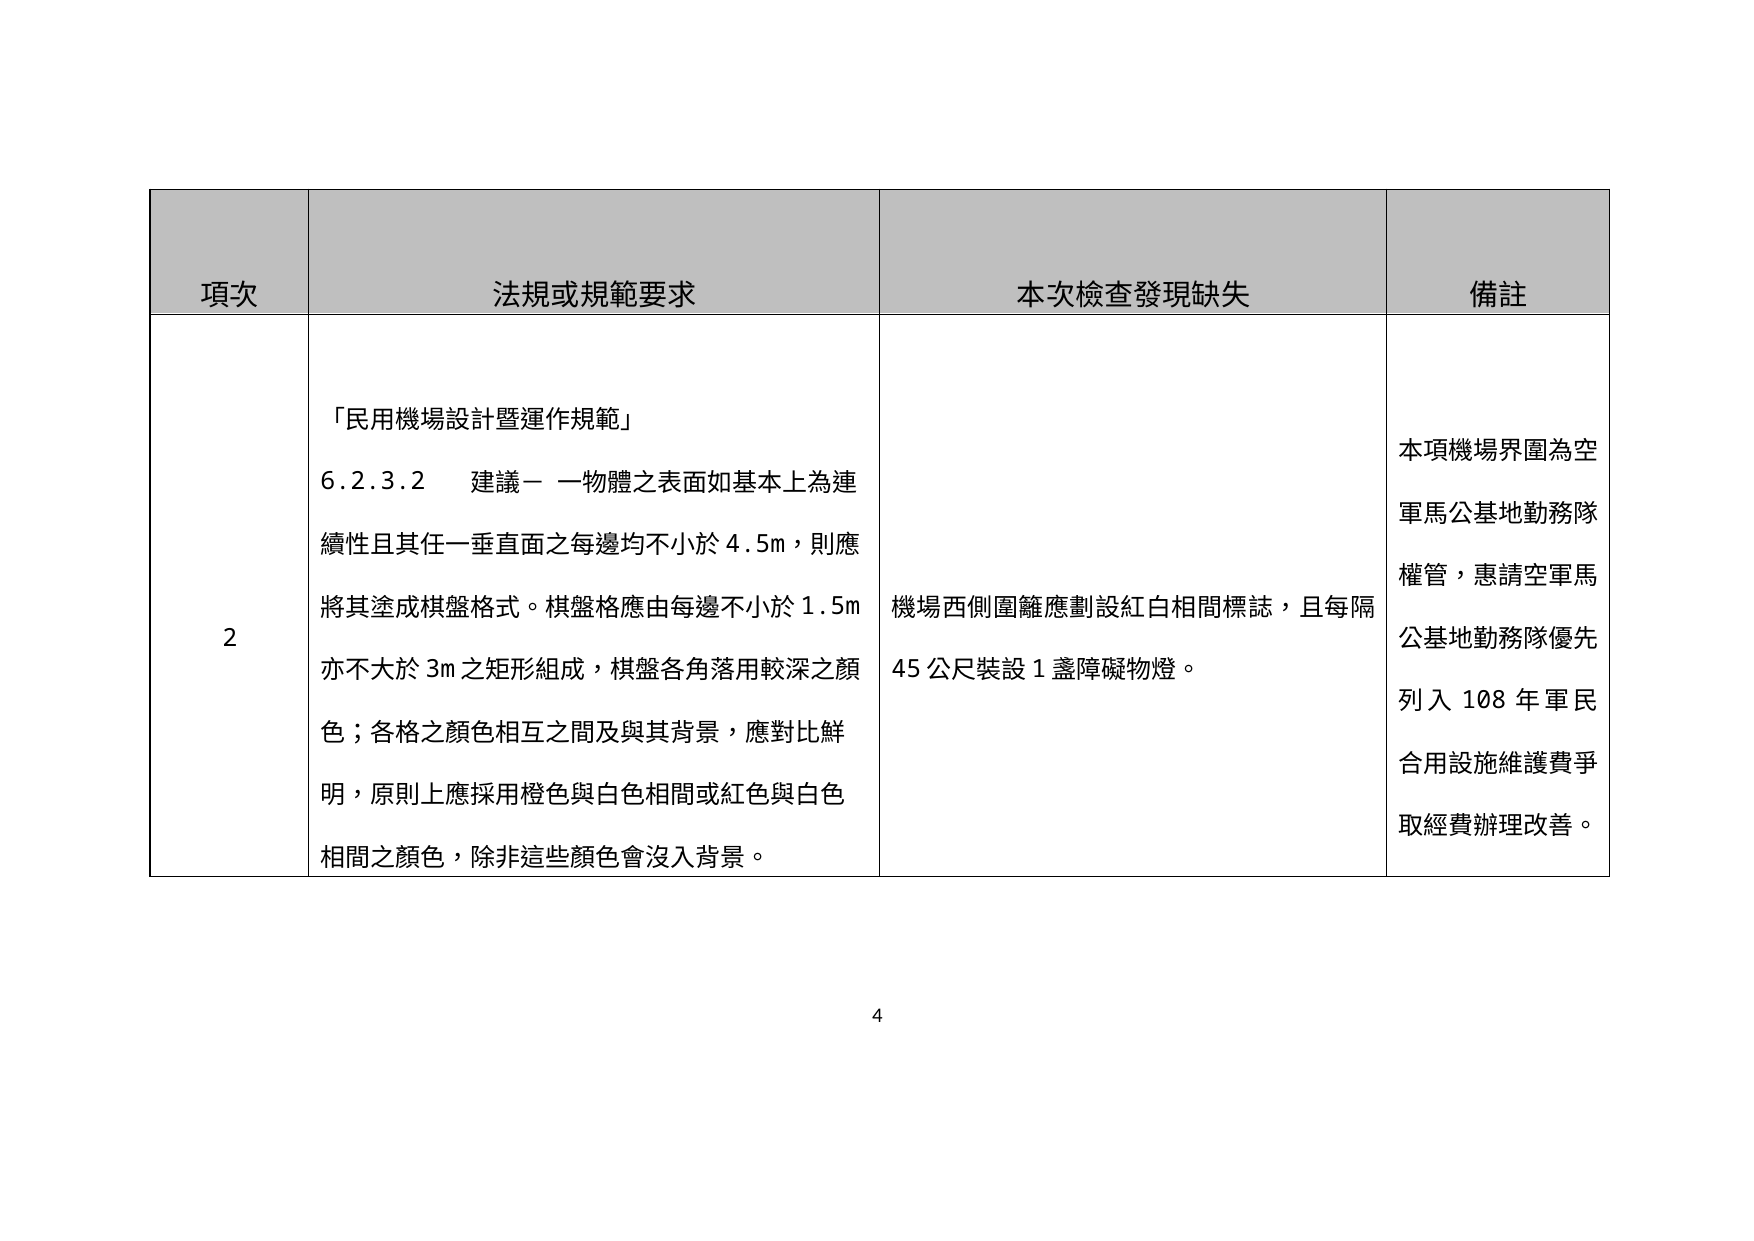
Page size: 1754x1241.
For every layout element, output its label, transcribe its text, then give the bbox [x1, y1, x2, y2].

table_header 法規或規範要求 [309, 190, 879, 313]
table_cell 機場西側圍籬應劃設紅白相間標誌，且每隔45公尺裝設1盞障礙物燈。 [880, 315, 1386, 876]
table_cell 「民用機場設計暨運作規範」 6.2.3.2 建議－ 一物體之表面如基本上為連續性且其任一垂直面之每邊均不小於4.5m，則應將其塗成棋盤格式。棋盤格應由每邊不小於1.5m亦不大於3m之矩形組成，棋盤各角落用較深之顏色；各格之顏色相互之間及與其背景，應對比鮮明，原則上應採用橙色與白色相間或紅色與白色相間之顏色，除非這些顏色會沒入背景。 [309, 315, 879, 876]
table_header 備註 [1387, 190, 1609, 313]
table_cell 2 [151, 315, 308, 876]
table_cell 本項機場界圍為空軍馬公基地勤務隊權管，惠請空軍馬公基地勤務隊優先列入108年軍民合用設施維護費爭取經費辦理改善。 [1387, 315, 1609, 876]
table_header 項次 [151, 190, 308, 313]
table_header 本次檢查發現缺失 [880, 190, 1386, 313]
